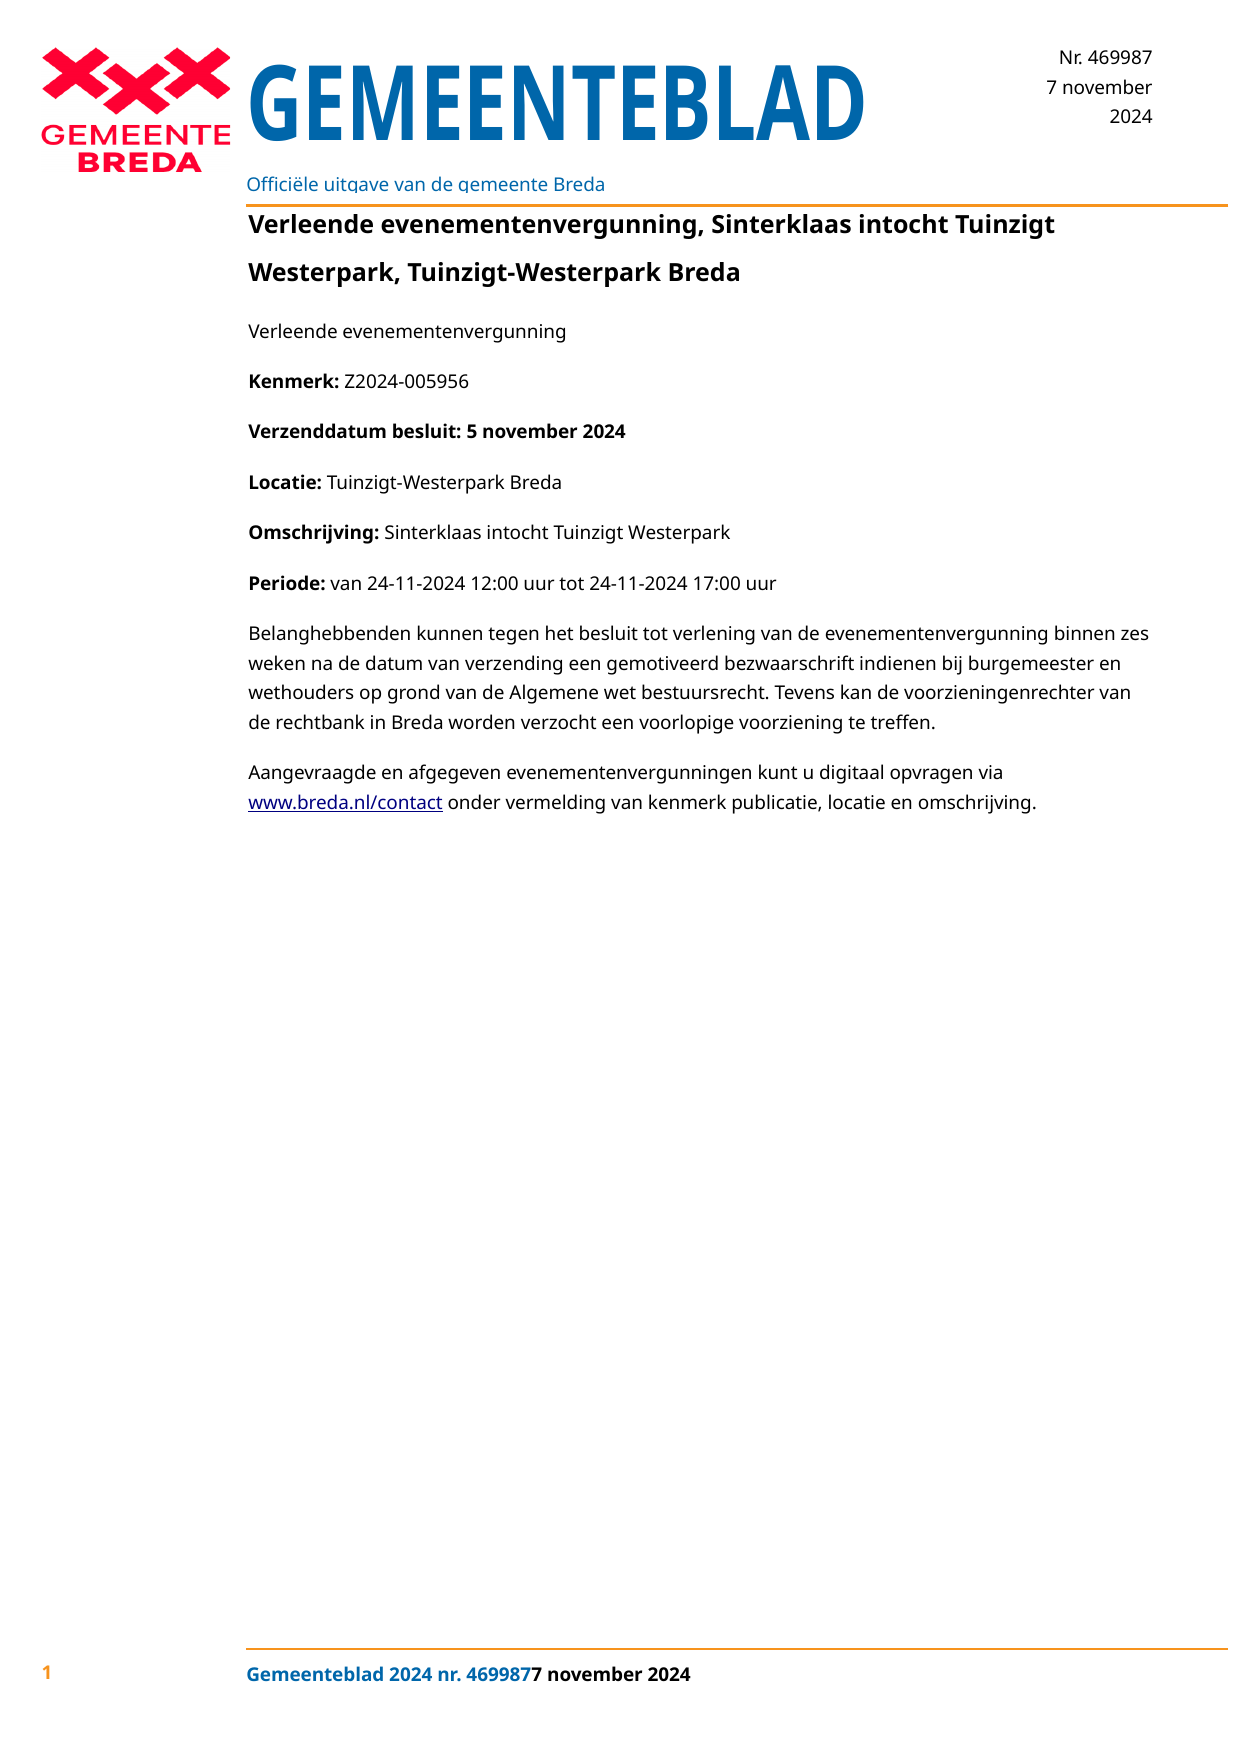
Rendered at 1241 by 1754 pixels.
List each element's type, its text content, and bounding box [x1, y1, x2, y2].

text Locatie: Tuinzigt-Westerpark Breda [248, 469, 1152, 495]
text Verleende evenementenvergunning [248, 318, 1152, 344]
text Belanghebbenden kunnen tegen het besluit tot verlening van de evenementenvergunning binnen zes weken na de datum van verzending een gemotiveerd bezwaarschrift indienen bij burgemeester en wethouders op grond van de Algemene wet bestuursrecht. Tevens kan de voorzieningenrechter van de rechtbank in Breda worden verzocht een voorlopige voorziening te treffen. [248, 620, 1152, 735]
text Omschrijving: Sinterklaas intocht Tuinzigt Westerpark [248, 519, 1152, 545]
text Periode: van 24-11-2024 12:00 uur tot 24-11-2024 17:00 uur [248, 570, 1152, 596]
text Verzenddatum besluit: 5 november 2024 [248, 419, 1152, 444]
text Aangevraagde en afgegeven evenementenvergunningen kunt u digitaal opvragen via www.breda.nl/contact onder vermelding van kenmerk publicatie, locatie en omschrijving. [248, 759, 1152, 815]
text Verleende evenementenvergunning, Sinterklaas intocht Tuinzigt Westerpark, Tuinzigt-Westerpark Breda [248, 207, 1152, 288]
picture [41, 47, 231, 172]
text Kenmerk: Z2024-005956 [248, 368, 1152, 394]
